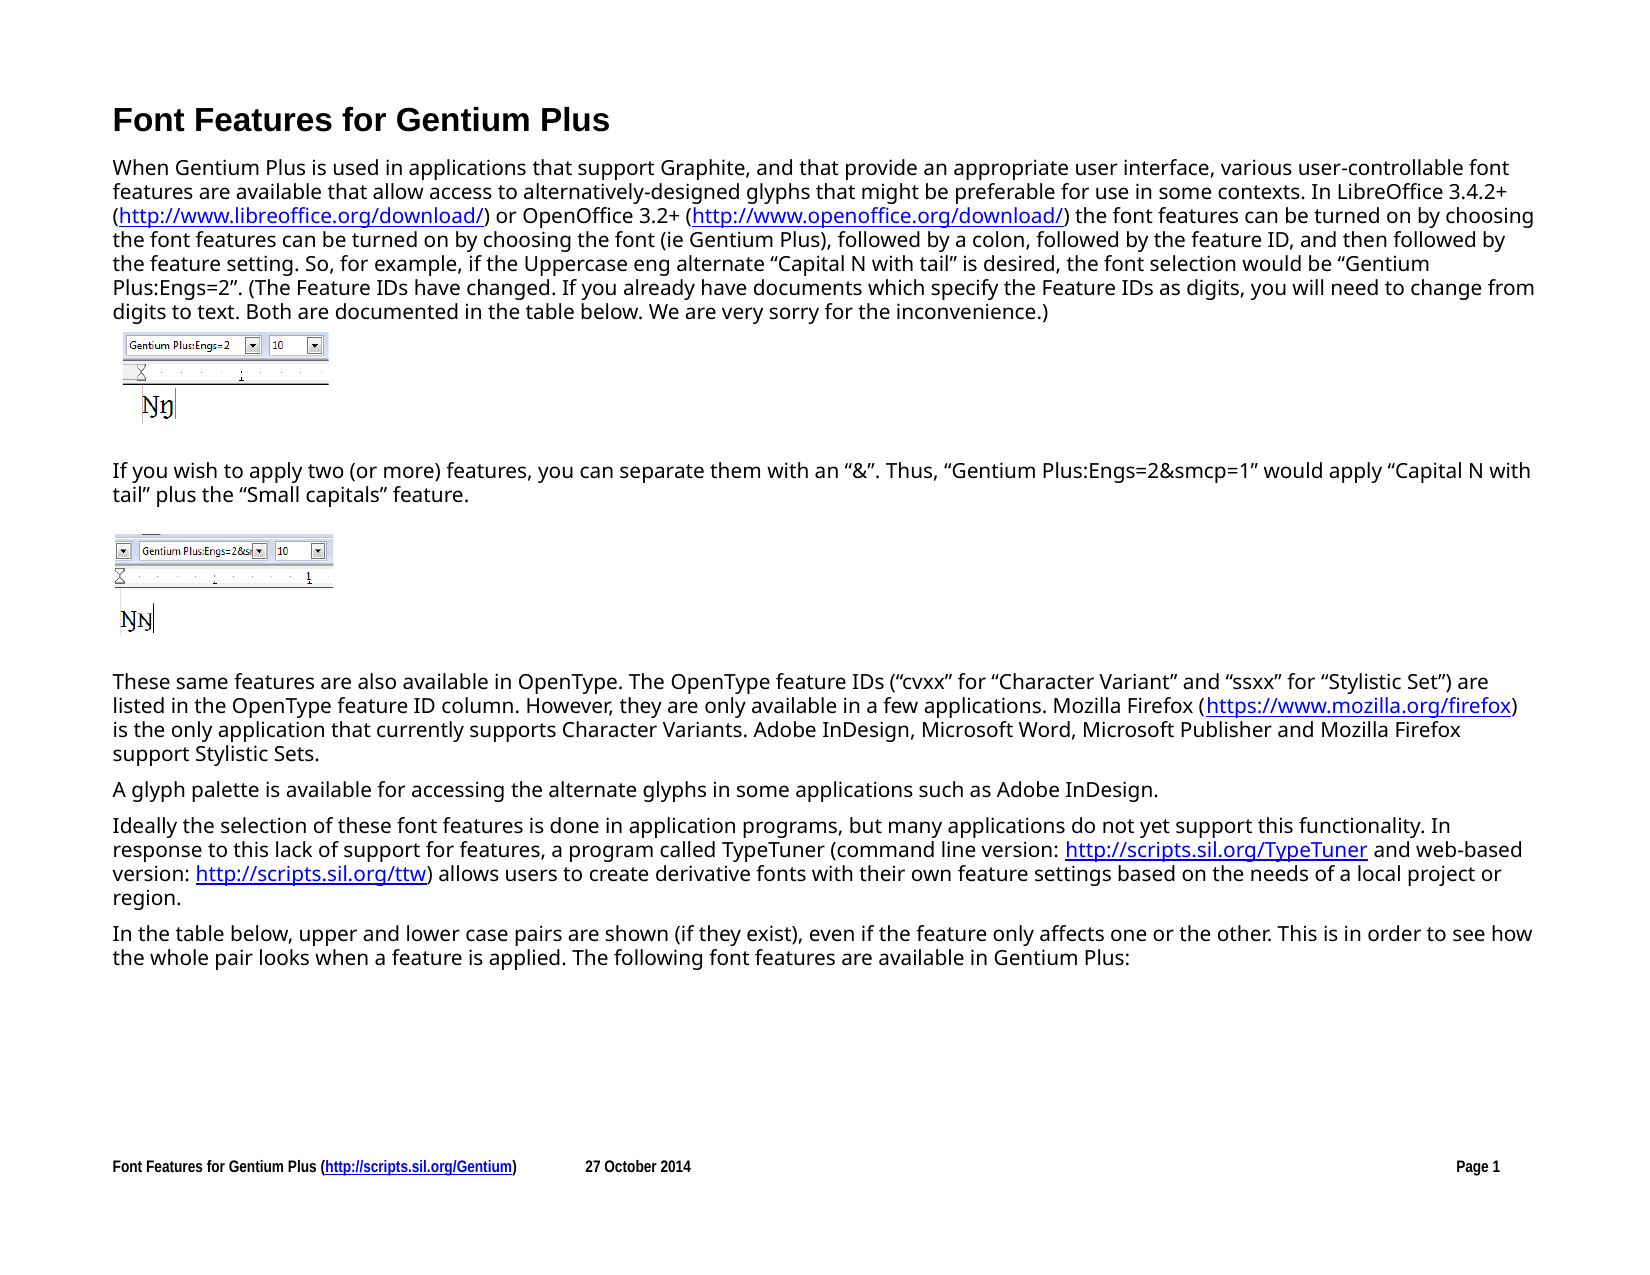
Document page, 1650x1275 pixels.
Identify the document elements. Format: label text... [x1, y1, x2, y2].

text Ideally the selection of these font features is done in application programs, but many applications do not yet support this functionality. In response to this lack of support for features, a program called TypeTuner (command line version: http://scripts.sil.org/TypeTuner and web-based version: http://scripts.sil.org/ttw) allows users to create derivative fonts with their own feature settings based on the needs of a local project or region. [112, 814, 1537, 910]
text A glyph palette is available for accessing the alternate glyphs in some applications such as Adobe InDesign. [112, 778, 1537, 802]
picture [115, 534, 334, 635]
subtitle Font Features for Gentium Plus [112, 100, 1537, 138]
text These same features are also available in OpenType. The OpenType feature IDs (“cvxx” for “Character Variant” and “ssxx” for “Stylistic Set”) are listed in the OpenType feature ID column. However, they are only available in a few applications. Mozilla Firefox (https://www.mozilla.org/firefox) is the only application that currently supports Character Variants. Adobe InDesign, Microsoft Word, Microsoft Publisher and Mozilla Firefox support Stylistic Sets. [112, 671, 1537, 767]
text In the table below, upper and lower case pairs are shown (if they exist), even if the feature only affects one or the other. This is in order to see how the whole pair looks when a feature is applied. The following font features are available in Gentium Plus: [112, 922, 1537, 970]
text If you wish to apply two (or more) features, you can separate them with an “&”. Thus, “Gentium Plus:Engs=2&smcp=1” would apply “Capital N with tail” plus the “Small capitals” feature. [112, 459, 1537, 507]
picture [122, 331, 329, 424]
text When Gentium Plus is used in applications that support Graphite, and that provide an appropriate user interface, various user-controllable font features are available that allow access to alternatively-designed glyphs that might be preferable for use in some contexts. In LibreOffice 3.4.2+ (http://www.libreoffice.org/download/) or OpenOffice 3.2+ (http://www.openoffice.org/download/) the font features can be turned on by choosing the font features can be turned on by choosing the font (ie Gentium Plus), followed by a colon, followed by the feature ID, and then followed by the feature setting. So, for example, if the Uppercase eng alternate “Capital N with tail” is desired, the font selection would be “Gentium Plus:Engs=2”. (The Feature IDs have changed. If you already have documents which specify the Feature IDs as digits, you will need to change from digits to text. Both are documented in the table below. We are very sorry for the inconvenience.) [112, 157, 1537, 324]
